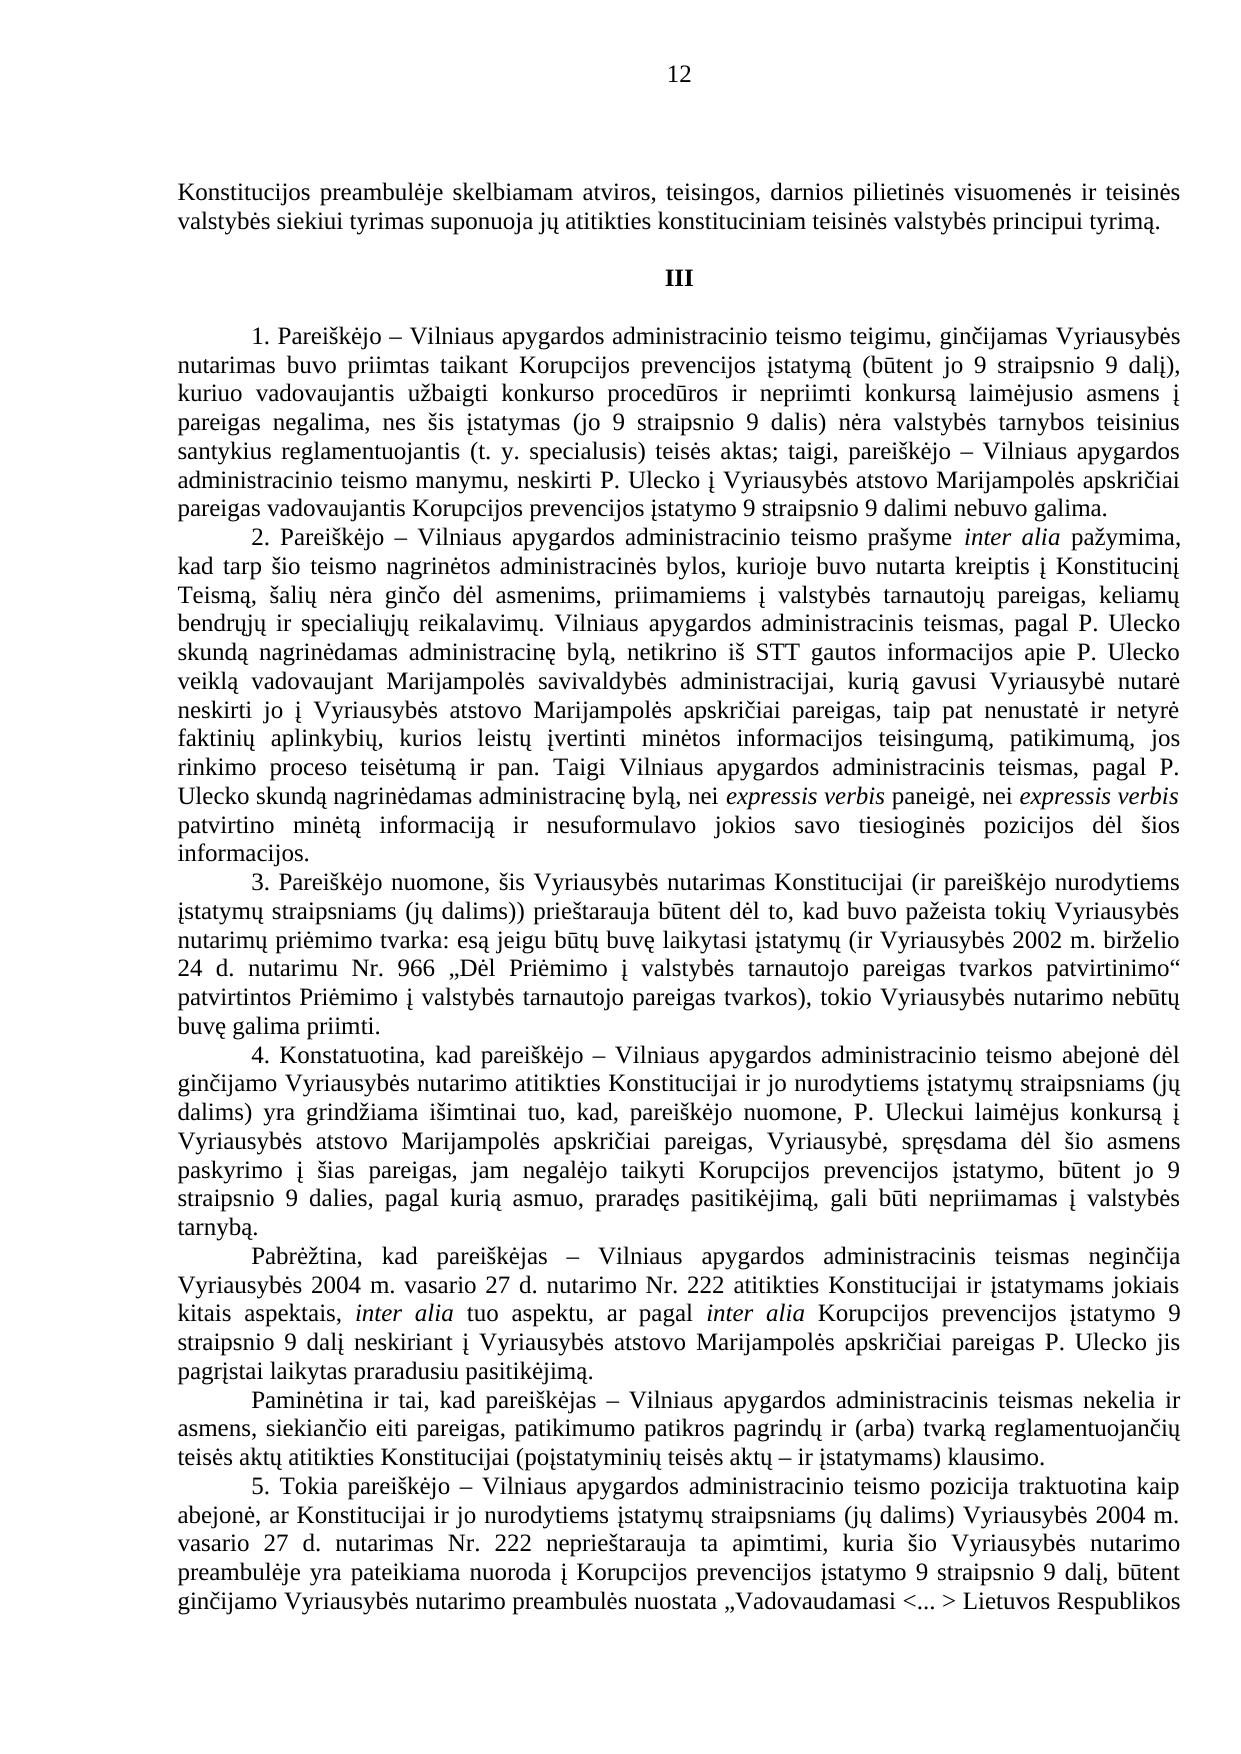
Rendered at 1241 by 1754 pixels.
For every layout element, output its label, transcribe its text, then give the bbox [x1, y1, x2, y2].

text 5. Tokia pareiškėjo – Vilniaus apygardos administracinio teismo pozicija traktuotina kaip abejonė, ar Konstitucijai ir jo nurodytiems įstatymų straipsniams (jų dalims) Vyriausybės 2004 m. vasario 27 d. nutarimas Nr. 222 neprieštarauja ta apimtimi, kuria šio Vyriausybės nutarimo preambulėje yra pateikiama nuoroda į Korupcijos prevencijos įstatymo 9 straipsnio 9 dalį, būtent ginčijamo Vyriausybės nutarimo preambulės nuostata „Vadovaudamasi <... > Lietuvos Respublikos [177, 1471, 1181, 1615]
text Konstitucijos preambulėje skelbiamam atviros, teisingos, darnios pilietinės visuomenės ir teisinės valstybės siekiui tyrimas suponuoja jų atitikties konstituciniam teisinės valstybės principui tyrimą. [177, 177, 1181, 235]
text Paminėtina ir tai, kad pareiškėjas – Vilniaus apygardos administracinis teismas nekelia ir asmens, siekiančio eiti pareigas, patikimumo patikros pagrindų ir (arba) tvarką reglamentuojančių teisės aktų atitikties Konstitucijai (poįstatyminių teisės aktų – ir įstatymams) klausimo. [177, 1385, 1181, 1471]
text 1. Pareiškėjo – Vilniaus apygardos administracinio teismo teigimu, ginčijamas Vyriausybės nutarimas buvo priimtas taikant Korupcijos prevencijos įstatymą (būtent jo 9 straipsnio 9 dalį), kuriuo vadovaujantis užbaigti konkurso procedūros ir nepriimti konkursą laimėjusio asmens į pareigas negalima, nes šis įstatymas (jo 9 straipsnio 9 dalis) nėra valstybės tarnybos teisinius santykius reglamentuojantis (t. y. specialusis) teisės aktas; taigi, pareiškėjo – Vilniaus apygardos administracinio teismo manymu, neskirti P. Ulecko į Vyriausybės atstovo Marijampolės apskričiai pareigas vadovaujantis Korupcijos prevencijos įstatymo 9 straipsnio 9 dalimi nebuvo galima. [177, 321, 1181, 522]
text 2. Pareiškėjo – Vilniaus apygardos administracinio teismo prašyme inter alia pažymima, kad tarp šio teismo nagrinėtos administracinės bylos, kurioje buvo nutarta kreiptis į Konstitucinį Teismą, šalių nėra ginčo dėl asmenims, priimamiems į valstybės tarnautojų pareigas, keliamų bendrųjų ir specialiųjų reikalavimų. Vilniaus apygardos administracinis teismas, pagal P. Ulecko skundą nagrinėdamas administracinę bylą, netikrino iš STT gautos informacijos apie P. Ulecko veiklą vadovaujant Marijampolės savivaldybės administracijai, kurią gavusi Vyriausybė nutarė neskirti jo į Vyriausybės atstovo Marijampolės apskričiai pareigas, taip pat nenustatė ir netyrė faktinių aplinkybių, kurios leistų įvertinti minėtos informacijos teisingumą, patikimumą, jos rinkimo proceso teisėtumą ir pan. Taigi Vilniaus apygardos administracinis teismas, pagal P. Ulecko skundą nagrinėdamas administracinę bylą, nei expressis verbis paneigė, nei expressis verbis patvirtino minėtą informaciją ir nesuformulavo jokios savo tiesioginės pozicijos dėl šios informacijos. [177, 522, 1181, 867]
text Pabrėžtina, kad pareiškėjas – Vilniaus apygardos administracinis teismas neginčija Vyriausybės 2004 m. vasario 27 d. nutarimo Nr. 222 atitikties Konstitucijai ir įstatymams jokiais kitais aspektais, inter alia tuo aspektu, ar pagal inter alia Korupcijos prevencijos įstatymo 9 straipsnio 9 dalį neskiriant į Vyriausybės atstovo Marijampolės apskričiai pareigas P. Ulecko jis pagrįstai laikytas praradusiu pasitikėjimą. [177, 1241, 1181, 1385]
text 4. Konstatuotina, kad pareiškėjo – Vilniaus apygardos administracinio teismo abejonė dėl ginčijamo Vyriausybės nutarimo atitikties Konstitucijai ir jo nurodytiems įstatymų straipsniams (jų dalims) yra grindžiama išimtinai tuo, kad, pareiškėjo nuomone, P. Uleckui laimėjus konkursą į Vyriausybės atstovo Marijampolės apskričiai pareigas, Vyriausybė, spręsdama dėl šio asmens paskyrimo į šias pareigas, jam negalėjo taikyti Korupcijos prevencijos įstatymo, būtent jo 9 straipsnio 9 dalies, pagal kurią asmuo, praradęs pasitikėjimą, gali būti nepriimamas į valstybės tarnybą. [177, 1040, 1181, 1241]
text 3. Pareiškėjo nuomone, šis Vyriausybės nutarimas Konstitucijai (ir pareiškėjo nurodytiems įstatymų straipsniams (jų dalims)) prieštarauja būtent dėl to, kad buvo pažeista tokių Vyriausybės nutarimų priėmimo tvarka: esą jeigu būtų buvę laikytasi įstatymų (ir Vyriausybės 2002 m. birželio 24 d. nutarimu Nr. 966 „Dėl Priėmimo į valstybės tarnautojo pareigas tvarkos patvirtinimo“ patvirtintos Priėmimo į valstybės tarnautojo pareigas tvarkos), tokio Vyriausybės nutarimo nebūtų buvę galima priimti. [177, 867, 1181, 1040]
text III [177, 263, 1181, 292]
